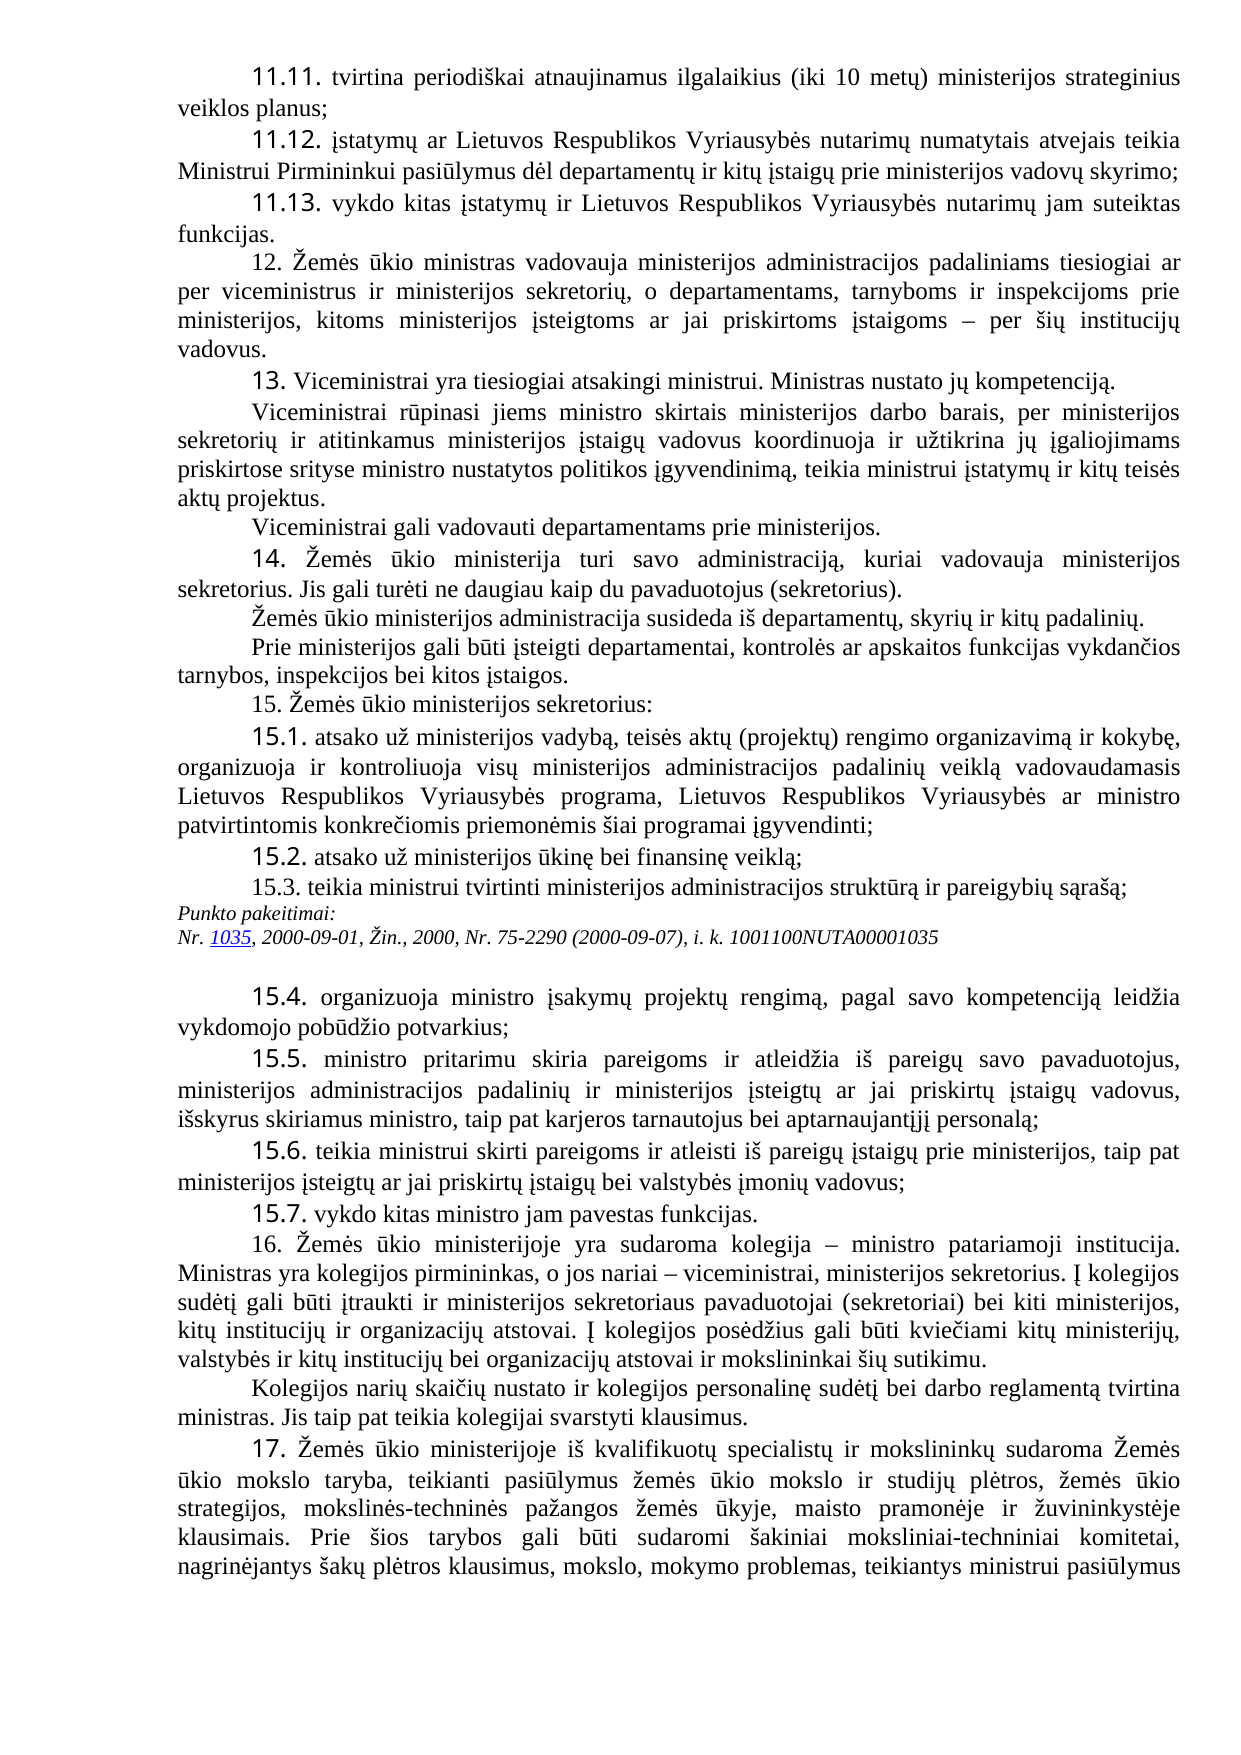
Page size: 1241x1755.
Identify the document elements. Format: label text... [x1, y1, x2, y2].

text 11.12. įstatymų ar Lietuvos Respublikos Vyriausybės nutarimų numatytais atvejais teikia Ministrui Pirmininkui pasiūlymus dėl departamentų ir kitų įstaigų prie ministerijos vadovų skyrimo; [177, 122, 1181, 185]
text 12. Žemės ūkio ministras vadovauja ministerijos administracijos padaliniams tiesiogiai ar per viceministrus ir ministerijos sekretorių, o departamentams, tarnyboms ir inspekcijoms prie ministerijos, kitoms ministerijos įsteigtoms ar jai priskirtoms įstaigoms – per šių institucijų vadovus. [177, 247, 1181, 362]
text 17. Žemės ūkio ministerijoje iš kvalifikuotų specialistų ir mokslininkų sudaroma Žemės ūkio mokslo taryba, teikianti pasiūlymus žemės ūkio mokslo ir studijų plėtros, žemės ūkio strategijos, mokslinės-techninės pažangos žemės ūkyje, maisto pramonėje ir žuvininkystėje klausimais. Prie šios tarybos gali būti sudaromi šakiniai moksliniai-techniniai komitetai, nagrinėjantys šakų plėtros klausimus, mokslo, mokymo problemas, teikiantys ministrui pasiūlymus [177, 1431, 1181, 1580]
text 16. Žemės ūkio ministerijoje yra sudaroma kolegija – ministro patariamoji institucija. Ministras yra kolegijos pirmininkas, o jos nariai – viceministrai, ministerijos sekretorius. Į kolegijos sudėtį gali būti įtraukti ir ministerijos sekretoriaus pavaduotojai (sekretoriai) bei kiti ministerijos, kitų institucijų ir organizacijų atstovai. Į kolegijos posėdžius gali būti kviečiami kitų ministerijų, valstybės ir kitų institucijų bei organizacijų atstovai ir mokslininkai šių sutikimu. [177, 1229, 1181, 1373]
text 15.5. ministro pritarimu skiria pareigoms ir atleidžia iš pareigų savo pavaduotojus, ministerijos administracijos padalinių ir ministerijos įsteigtų ar jai priskirtų įstaigų vadovus, išskyrus skiriamus ministro, taip pat karjeros tarnautojus bei aptarnaujantįjį personalą; [177, 1041, 1181, 1132]
text Žemės ūkio ministerijos administracija susideda iš departamentų, skyrių ir kitų padalinių. [177, 603, 1181, 632]
text 15.7. vykdo kitas ministro jam pavestas funkcijas. [177, 1195, 1181, 1229]
text 15.4. organizuoja ministro įsakymų projektų rengimą, pagal savo kompetenciją leidžia vykdomojo pobūdžio potvarkius; [177, 978, 1181, 1041]
text Punkto pakeitimai: [177, 901, 1181, 925]
text 15.2. atsako už ministerijos ūkinę bei finansinę veiklą; [177, 838, 1181, 872]
text Prie ministerijos gali būti įsteigti departamentai, kontrolės ar apskaitos funkcijas vykdančios tarnybos, inspekcijos bei kitos įstaigos. [177, 632, 1181, 689]
text 15. Žemės ūkio ministerijos sekretorius: [177, 689, 1181, 718]
text 15.1. atsako už ministerijos vadybą, teisės aktų (projektų) rengimo organizavimą ir kokybę, organizuoja ir kontroliuoja visų ministerijos administracijos padalinių veiklą vadovaudamasis Lietuvos Respublikos Vyriausybės programa, Lietuvos Respublikos Vyriausybės ar ministro patvirtintomis konkrečiomis priemonėmis šiai programai įgyvendinti; [177, 718, 1181, 838]
text 11.13. vykdo kitas įstatymų ir Lietuvos Respublikos Vyriausybės nutarimų jam suteiktas funkcijas. [177, 185, 1181, 247]
text Viceministrai rūpinasi jiems ministro skirtais ministerijos darbo barais, per ministerijos sekretorių ir atitinkamus ministerijos įstaigų vadovus koordinuoja ir užtikrina jų įgaliojimams priskirtose srityse ministro nustatytos politikos įgyvendinimą, teikia ministrui įstatymų ir kitų teisės aktų projektus. [177, 397, 1181, 512]
text Kolegijos narių skaičių nustato ir kolegijos personalinę sudėtį bei darbo reglamentą tvirtina ministras. Jis taip pat teikia kolegijai svarstyti klausimus. [177, 1373, 1181, 1431]
text Nr. 1035, 2000-09-01, Žin., 2000, Nr. 75-2290 (2000-09-07), i. k. 1001100NUTA00001035 [177, 925, 1181, 949]
text 15.6. teikia ministrui skirti pareigoms ir atleisti iš pareigų įstaigų prie ministerijos, taip pat ministerijos įsteigtų ar jai priskirtų įstaigų bei valstybės įmonių vadovus; [177, 1132, 1181, 1195]
text Viceministrai gali vadovauti departamentams prie ministerijos. [177, 512, 1181, 540]
text 13. Viceministrai yra tiesiogiai atsakingi ministrui. Ministras nustato jų kompetenciją. [177, 362, 1181, 397]
text 14. Žemės ūkio ministerija turi savo administraciją, kuriai vadovauja ministerijos sekretorius. Jis gali turėti ne daugiau kaip du pavaduotojus (sekretorius). [177, 540, 1181, 603]
text 11.11. tvirtina periodiškai atnaujinamus ilgalaikius (iki 10 metų) ministerijos strateginius veiklos planus; [177, 59, 1181, 122]
text 15.3. teikia ministrui tvirtinti ministerijos administracijos struktūrą ir pareigybių sąrašą; [177, 872, 1181, 901]
